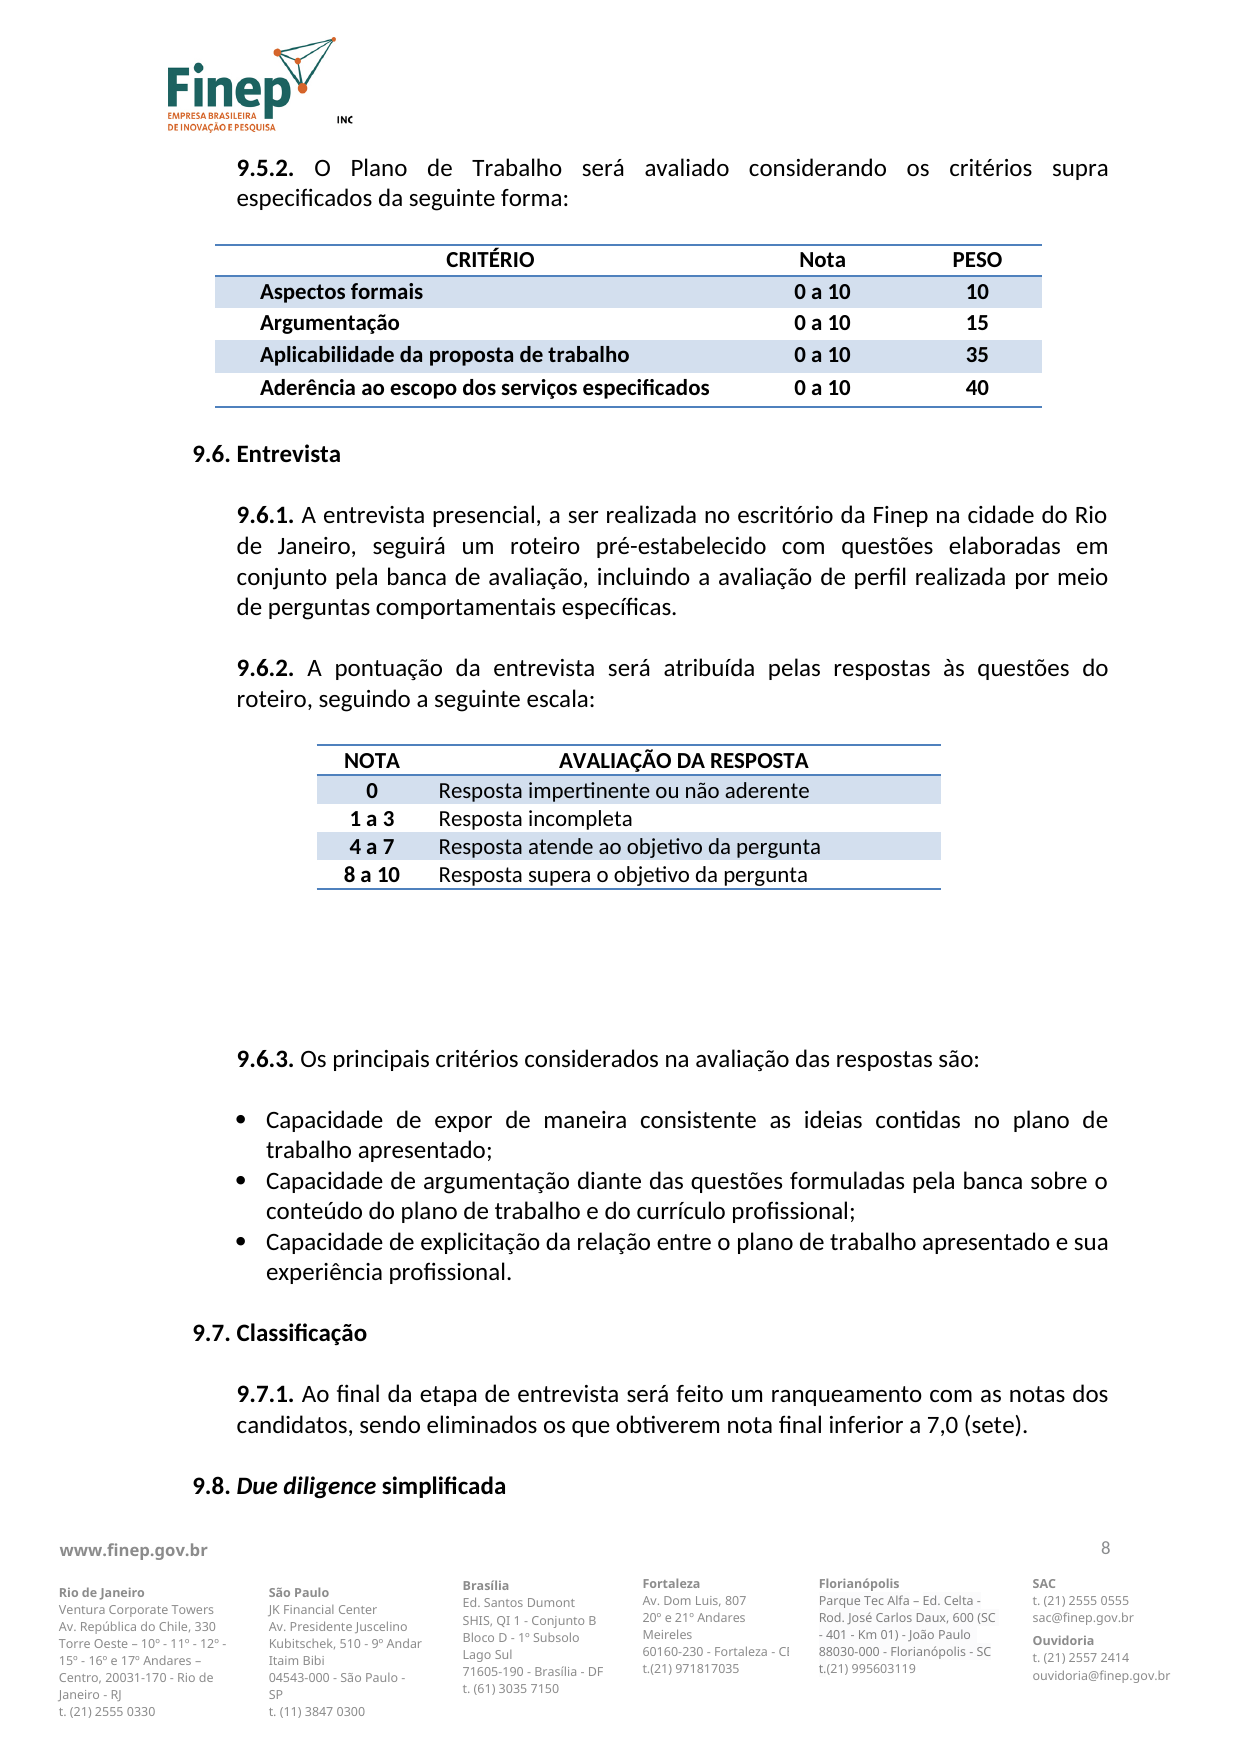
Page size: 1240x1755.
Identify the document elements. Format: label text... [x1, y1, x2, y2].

text 9.6.2. A pontuação da entrevista será atribuída pelas respostas às questões do roteiro, seguindo a seguinte escala: [236, 652, 1110, 713]
table_cell 4 a 7 [317, 832, 427, 860]
table_cell 10 [909, 277, 1042, 308]
table_cell 0 a 10 [732, 308, 909, 340]
table_cell 8 a 10 [317, 860, 427, 888]
table_header NOTA [317, 746, 427, 774]
table_cell 35 [909, 340, 1042, 373]
table_cell 15 [909, 308, 1042, 340]
table_cell Resposta incompleta [427, 804, 941, 832]
text 9.6.3. Os principais critérios considerados na avaliação das respostas são: [236, 1043, 1110, 1073]
table_cell Resposta atende ao objetivo da pergunta [427, 832, 941, 860]
table_cell 0 a 10 [732, 373, 909, 406]
table_cell 0 [317, 776, 427, 804]
table_cell Aspectos formais [215, 277, 732, 308]
table_cell 1 a 3 [317, 804, 427, 832]
list Classificação [192, 1317, 1110, 1348]
table_cell Resposta supera o objetivo da pergunta [427, 860, 941, 888]
table_cell 40 [909, 373, 1042, 406]
table_header PESO [909, 246, 1042, 275]
text 9.7.1. Ao final da etapa de entrevista será feito um ranqueamento com as notas dos candidatos, sendo eliminados os que obtiverem nota final inferior a 7,0 (sete). [236, 1378, 1110, 1439]
table_cell Aplicabilidade da proposta de trabalho [215, 340, 732, 373]
table_cell 0 a 10 [732, 340, 909, 373]
list Capacidade de expor de maneira consistente as ideias contidas no plano de trabalho apresentado; [236, 1104, 1110, 1165]
table_cell Resposta impertinente ou não aderente [427, 776, 941, 804]
table_header CRITÉRIO [215, 246, 732, 275]
list Capacidade de explicitação da relação entre o plano de trabalho apresentado e sua experiência profissional. [236, 1226, 1110, 1287]
table_header Nota [732, 246, 909, 275]
table_cell Argumentação [215, 308, 732, 340]
list Entrevista [192, 439, 1110, 469]
list Due diligence simplificada [192, 1470, 1110, 1501]
table_cell 0 a 10 [732, 277, 909, 308]
text 9.6.1. A entrevista presencial, a ser realizada no escritório da Finep na cidade do Rio de Janeiro, seguirá um roteiro pré-estabelecido com questões elaboradas em conjunto pela banca de avaliação, incluindo a avaliação de perfil realizada por meio de perguntas comportamentais específicas. [236, 500, 1110, 622]
table_cell Aderência ao escopo dos serviços especificados [215, 373, 732, 406]
text 9.5.2. O Plano de Trabalho será avaliado considerando os critérios supra especificados da seguinte forma: [236, 152, 1110, 213]
list Capacidade de argumentação diante das questões formuladas pela banca sobre o conteúdo do plano de trabalho e do currículo profissional; [236, 1165, 1110, 1226]
table_header AVALIAÇÃO DA RESPOSTA [427, 746, 941, 774]
